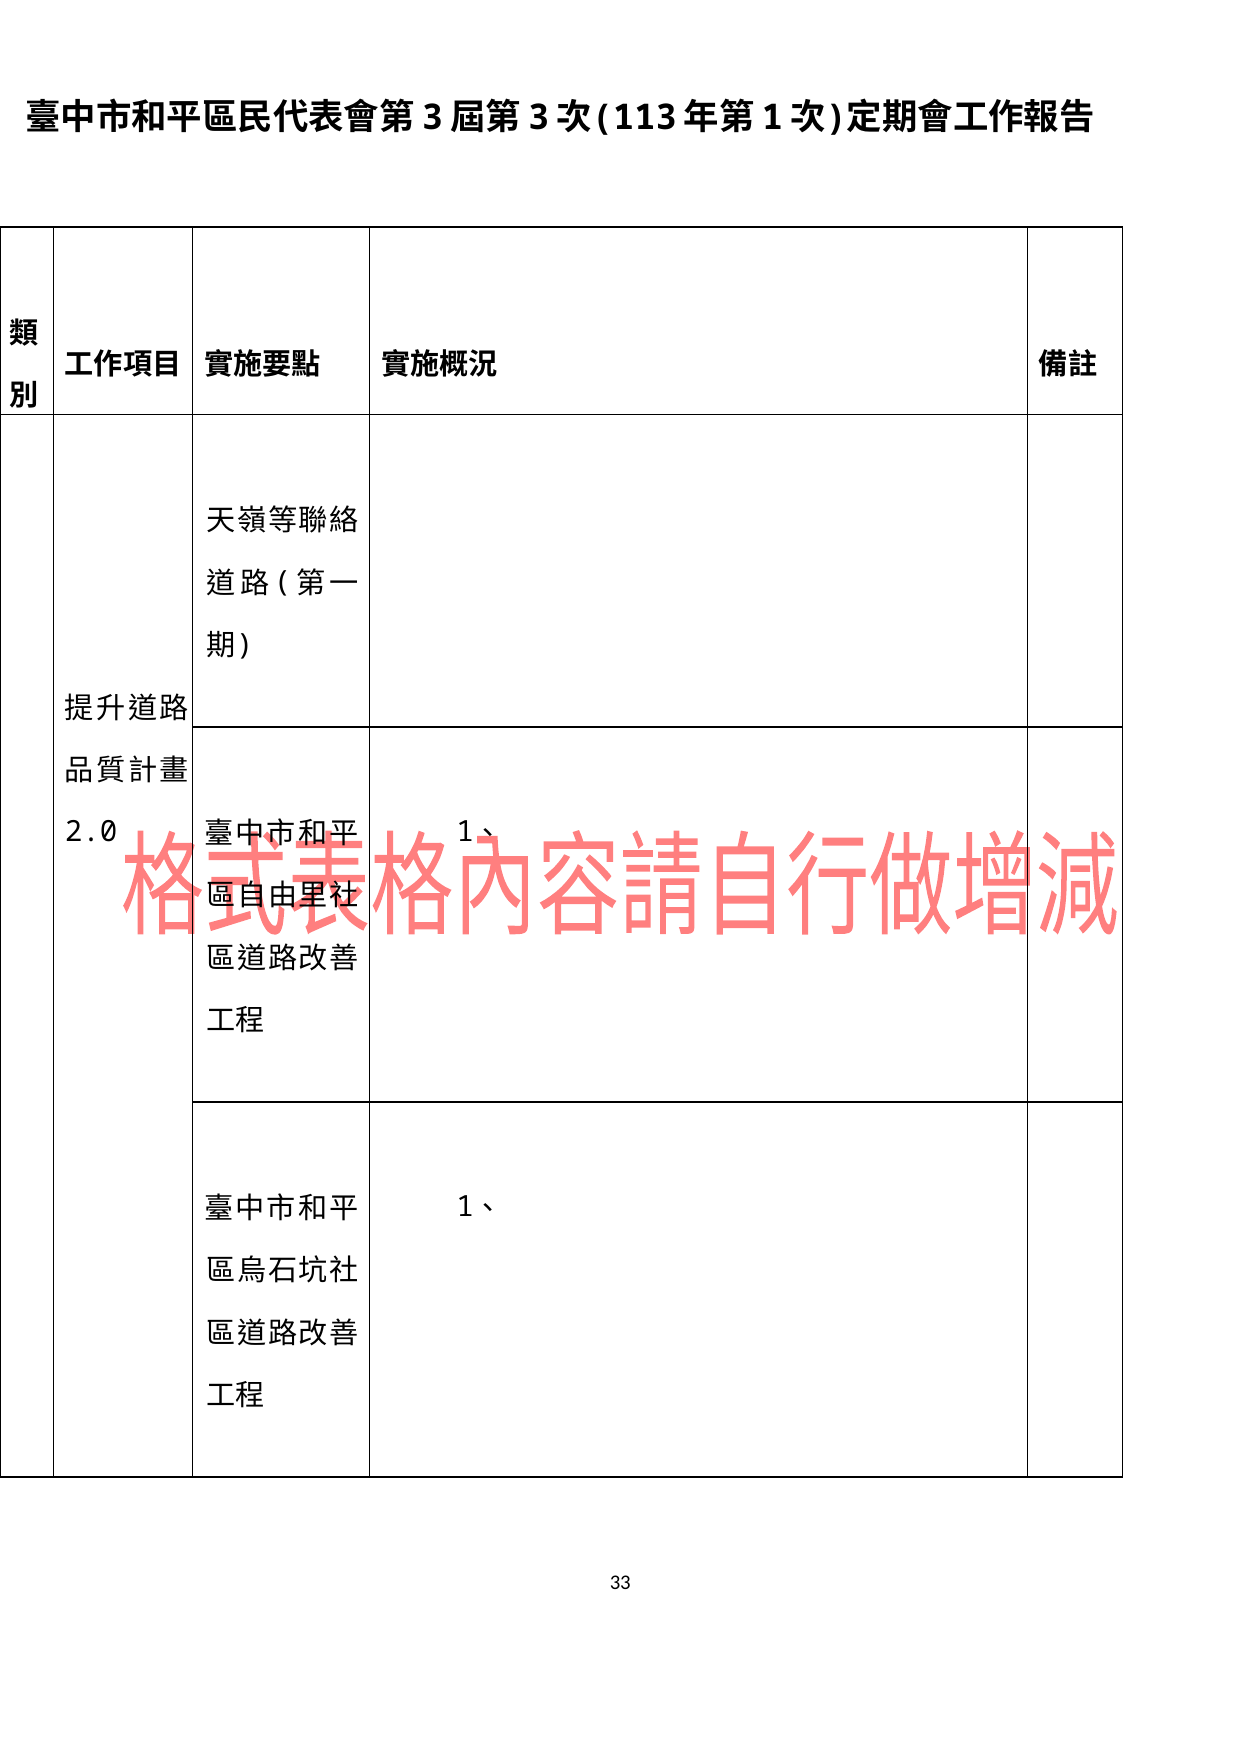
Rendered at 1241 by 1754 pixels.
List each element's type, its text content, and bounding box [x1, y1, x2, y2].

table_cell [370, 1103, 1027, 1476]
table_cell 臺中市和平區自由里社區道路改善工程 [193, 728, 369, 1101]
table_cell [370, 728, 1027, 1101]
table_header 實施要點 [193, 228, 369, 414]
table_cell 天嶺等聯絡道路(第一期) [193, 415, 369, 726]
table_cell [1028, 1103, 1122, 1476]
table_cell [1009, 854, 1024, 878]
table_header 實施概況 [370, 228, 1027, 414]
table_cell [989, 854, 1003, 878]
table_header 工作項目 [54, 228, 192, 414]
table_cell [370, 415, 1027, 726]
table_cell 提升道路品質計畫2.0 [54, 415, 192, 1476]
table_cell [1028, 415, 1122, 726]
table_cell [1, 415, 53, 1476]
table_header 類別 [1, 228, 53, 414]
table_cell [1028, 728, 1122, 1101]
table_cell 臺中市和平區烏石坑社區道路改善工程 [193, 1103, 369, 1476]
table_header 備註 [1028, 228, 1122, 414]
